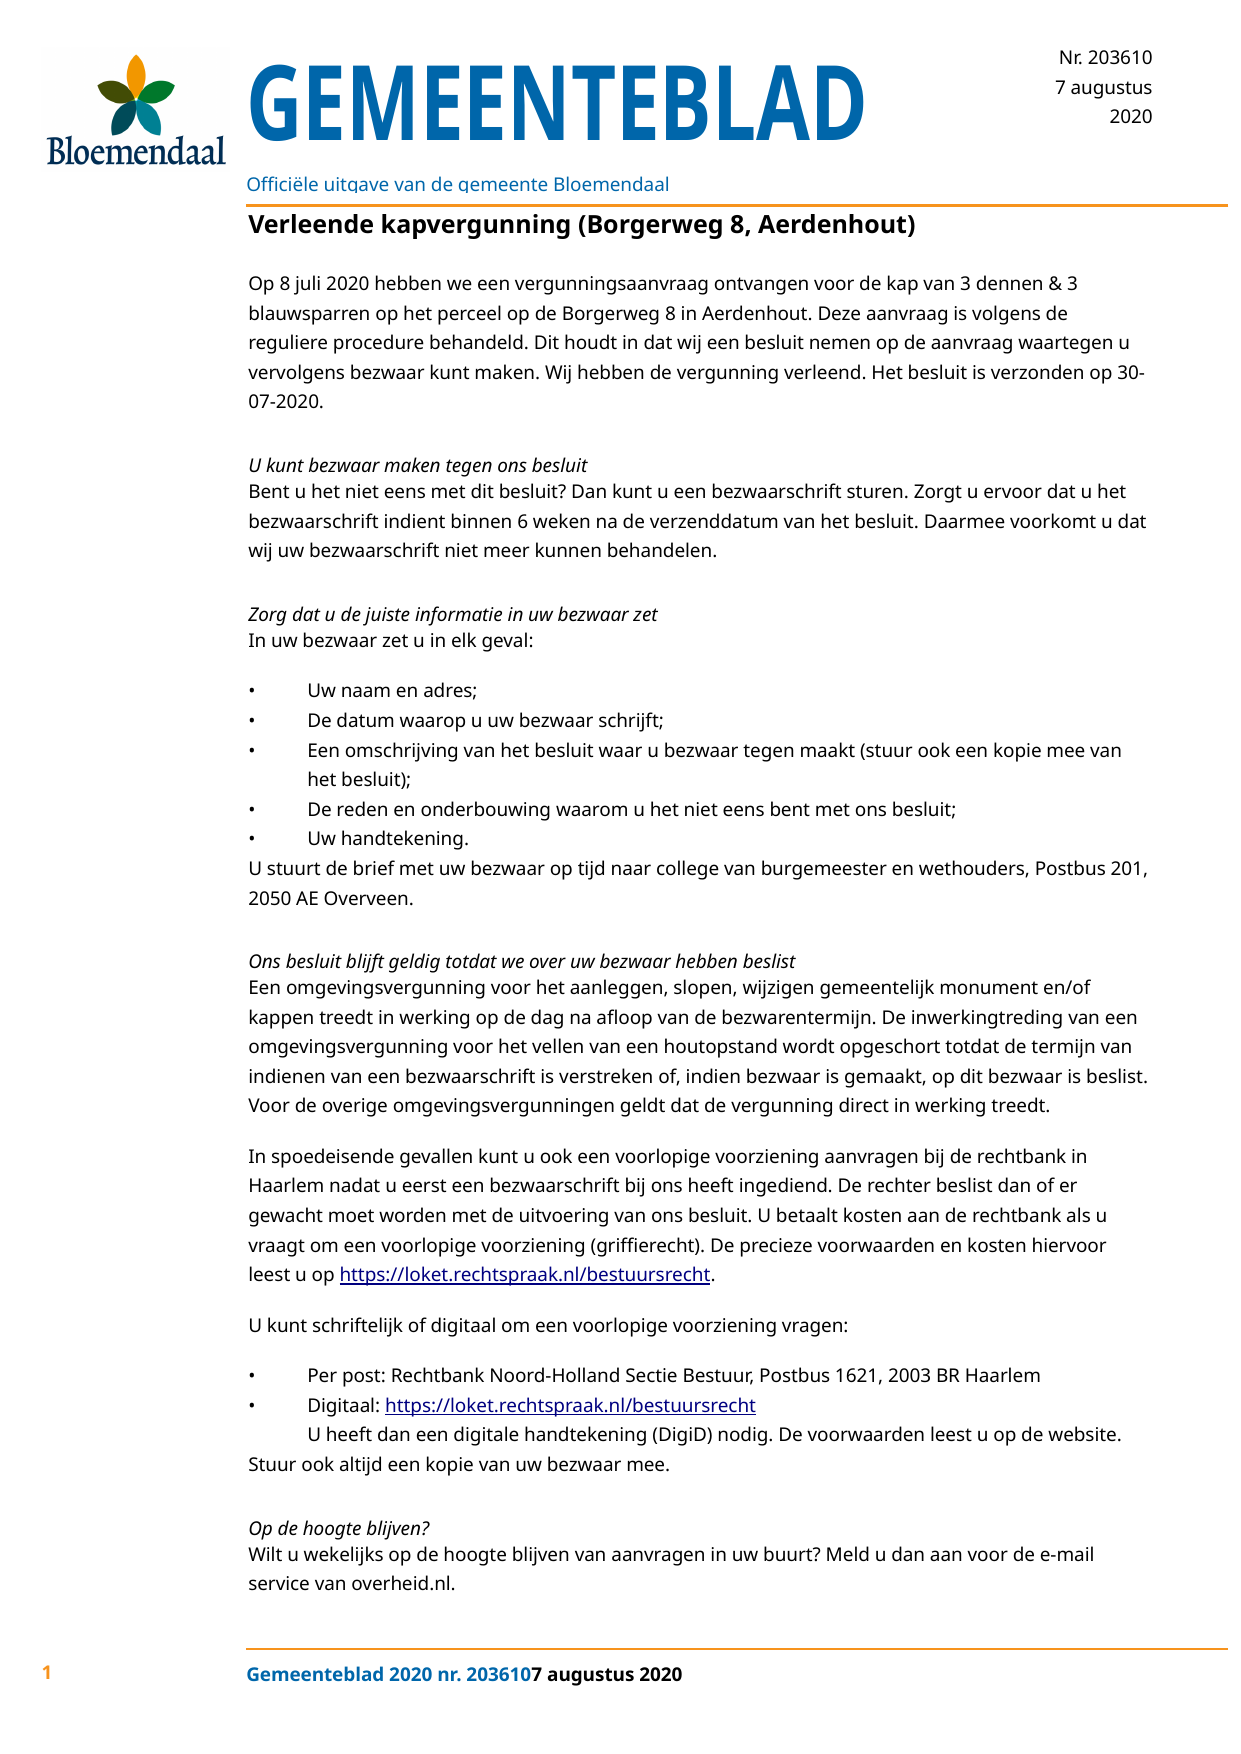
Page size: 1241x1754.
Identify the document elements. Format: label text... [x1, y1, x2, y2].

list U heeft dan een digitale handtekening (DigiD) nodig. De voorwaarden leest u op de website. [248, 1421, 1152, 1447]
text In uw bezwaar zet u in elk geval: [248, 627, 1152, 653]
list Een omschrijving van het besluit waar u bezwaar tegen maakt (stuur ook een kopie mee van het besluit); [248, 737, 1152, 792]
text Op de hoogte blijven? [248, 1515, 1152, 1541]
text Op 8 juli 2020 hebben we een vergunningsaanvraag ontvangen voor de kap van 3 dennen & 3 blauwsparren op het perceel op de Borgerweg 8 in Aerdenhout. Deze aanvraag is volgens de reguliere procedure behandeld. Dit houdt in dat wij een besluit nemen op de aanvraag waartegen u vervolgens bezwaar kunt maken. Wij hebben de vergunning verleend. Het besluit is verzonden op 30-07-2020. [248, 270, 1152, 414]
text U kunt bezwaar maken tegen ons besluit [248, 453, 1152, 478]
picture [41, 47, 231, 172]
list Per post: Rechtbank Noord-Holland Sectie Bestuur, Postbus 1621, 2003 BR Haarlem [248, 1362, 1152, 1388]
list De reden en onderbouwing waarom u het niet eens bent met ons besluit; [248, 796, 1152, 822]
text Ons besluit blijft geldig totdat we over uw bezwaar hebben beslist [248, 949, 1152, 974]
text Verleende kapvergunning (Borgerweg 8, Aerdenhout) [248, 207, 1152, 241]
text In spoedeisende gevallen kunt u ook een voorlopige voorziening aanvragen bij de rechtbank in Haarlem nadat u eerst een bezwaarschrift bij ons heeft ingediend. De rechter beslist dan of er gewacht moet worden met de uitvoering van ons besluit. U betaalt kosten aan de rechtbank als u vraagt om een voorlopige voorziening (griffierecht). De precieze voorwaarden en kosten hiervoor leest u op https://loket.rechtspraak.nl/bestuursrecht. [248, 1143, 1152, 1287]
list Uw naam en adres; [248, 678, 1152, 703]
list Uw handtekening. [248, 826, 1152, 851]
text Stuur ook altijd een kopie van uw bezwaar mee. [248, 1451, 1152, 1477]
list Digitaal: https://loket.rechtspraak.nl/bestuursrecht [248, 1392, 1152, 1418]
text U stuurt de brief met uw bezwaar op tijd naar college van burgemeester en wethouders, Postbus 201, 2050 AE Overveen. [248, 855, 1152, 910]
list De datum waarop u uw bezwaar schrijft; [248, 707, 1152, 733]
text U kunt schriftelijk of digitaal om een voorlopige voorziening vragen: [248, 1312, 1152, 1338]
text Bent u het niet eens met dit besluit? Dan kunt u een bezwaarschrift sturen. Zorgt u ervoor dat u het bezwaarschrift indient binnen 6 weken na de verzenddatum van het besluit. Daarmee voorkomt u dat wij uw bezwaarschrift niet meer kunnen behandelen. [248, 478, 1152, 563]
text Wilt u wekelijks op de hoogte blijven van aanvragen in uw buurt? Meld u dan aan voor de e-mail service van overheid.nl. [248, 1541, 1152, 1596]
text Een omgevingsvergunning voor het aanleggen, slopen, wijzigen gemeentelijk monument en/of kappen treedt in werking op de dag na afloop van de bezwarentermijn. De inwerkingtreding van een omgevingsvergunning voor het vellen van een houtopstand wordt opgeschort totdat de termijn van indienen van een bezwaarschrift is verstreken of, indien bezwaar is gemaakt, op dit bezwaar is beslist. Voor de overige omgevingsvergunningen geldt dat de vergunning direct in werking treedt. [248, 974, 1152, 1118]
text Zorg dat u de juiste informatie in uw bezwaar zet [248, 601, 1152, 627]
